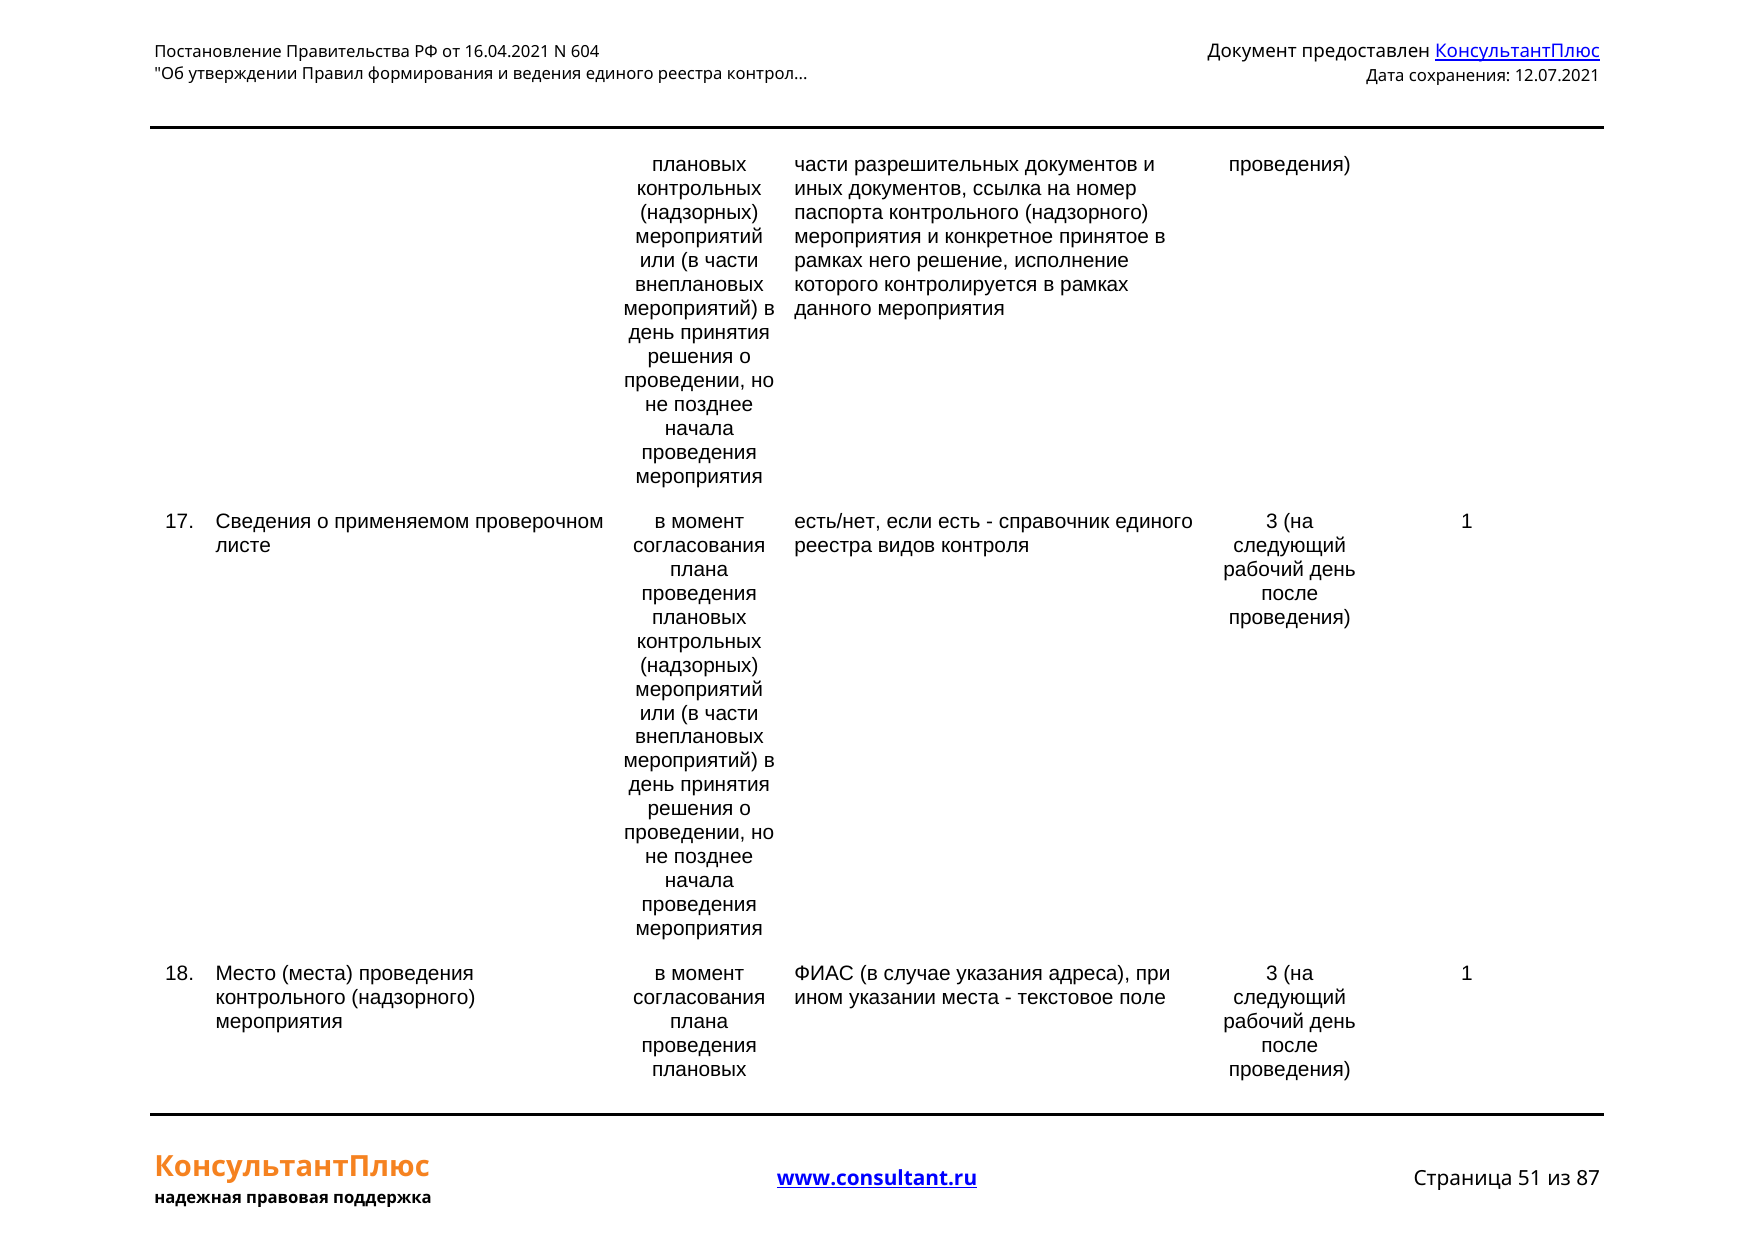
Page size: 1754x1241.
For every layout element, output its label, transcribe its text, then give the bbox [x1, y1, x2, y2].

table_cell 3 (на следующий рабочий день после проведения) [1201, 498, 1378, 951]
table_cell в момент согласования плана проведения плановых [611, 951, 788, 1092]
table_cell [1378, 141, 1555, 498]
table_cell Сведения о применяемом проверочном листе [209, 498, 611, 951]
table_cell [209, 141, 611, 498]
table_cell 17. [150, 498, 209, 951]
table_cell Место (места) проведения контрольного (надзорного) мероприятия [209, 951, 611, 1092]
table_cell 3 (на следующий рабочий день после проведения) [1201, 951, 1378, 1092]
table_cell части разрешительных документов и иных документов, ссылка на номер паспорта контрольного (надзорного) мероприятия и конкретное принятое в рамках него решение, исполнение которого контролируется в рамках данного мероприятия [788, 141, 1201, 498]
table_cell 1 [1378, 498, 1555, 951]
table_cell 18. [150, 951, 209, 1092]
table_cell проведения) [1201, 141, 1378, 498]
table_cell [150, 141, 209, 498]
table_cell 1 [1378, 951, 1555, 1092]
table_cell есть/нет, если есть - справочник единого реестра видов контроля [788, 498, 1201, 951]
table_cell в момент согласования плана проведения плановых контрольных (надзорных) мероприятий или (в части внеплановых мероприятий) в день принятия решения о проведении, но не позднее начала проведения мероприятия [611, 498, 788, 951]
table_cell ФИАС (в случае указания адреса), при ином указании места - текстовое поле [788, 951, 1201, 1092]
table_cell плановых контрольных (надзорных) мероприятий или (в части внеплановых мероприятий) в день принятия решения о проведении, но не позднее начала проведения мероприятия [611, 141, 788, 498]
